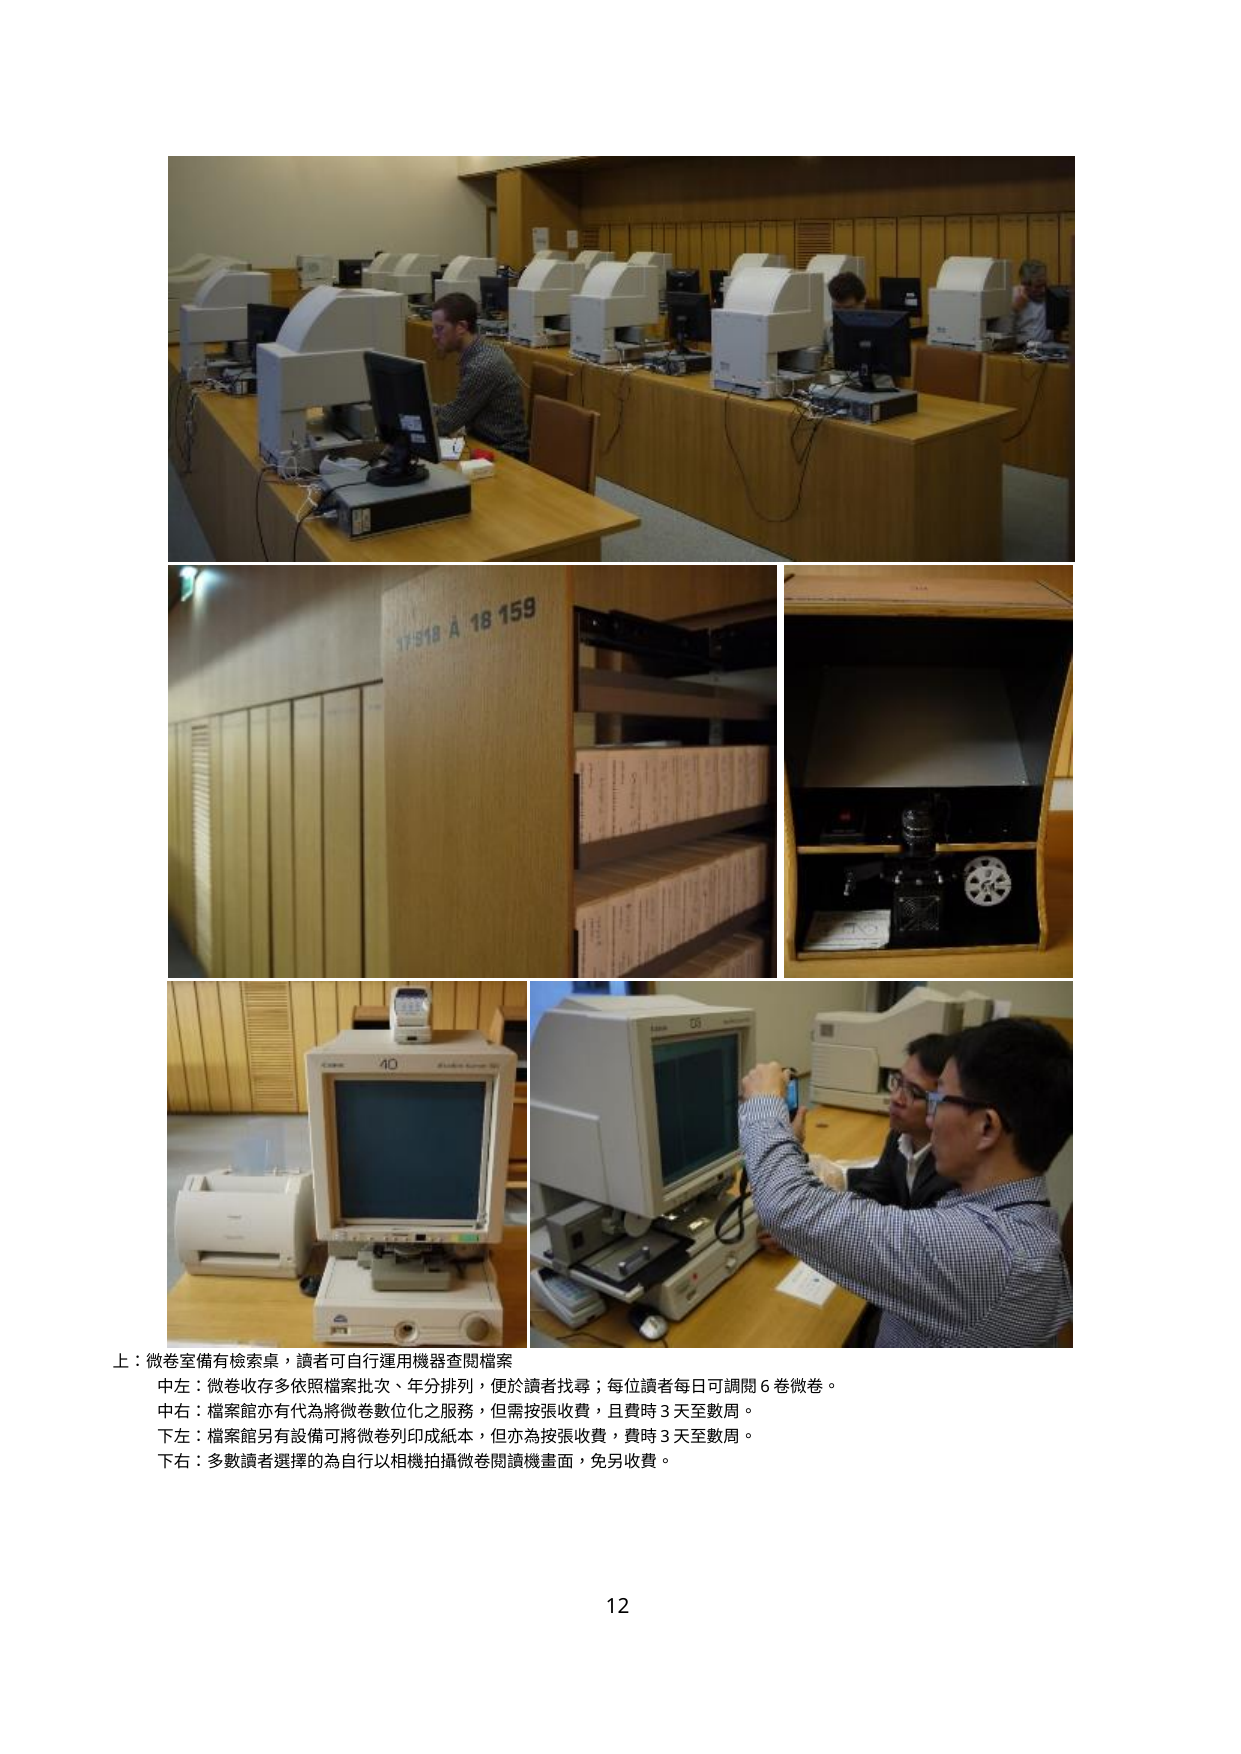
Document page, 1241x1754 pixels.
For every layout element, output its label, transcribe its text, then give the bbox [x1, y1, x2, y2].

picture [168, 156, 1075, 562]
text 中左：微卷收存多依照檔案批次、年分排列，便於讀者找尋；每位讀者每日可調閱6卷微卷。 [157, 1372, 1067, 1397]
picture [530, 981, 1073, 1348]
picture [167, 981, 527, 1348]
text 下左：檔案館另有設備可將微卷列印成紙本，但亦為按張收費，費時3天至數周。 [157, 1422, 1067, 1447]
text 下右：多數讀者選擇的為自行以相機拍攝微卷閱讀機畫面，免另收費。 [157, 1447, 1067, 1472]
text 上：微卷室備有檢索桌，讀者可自行運用機器查閱檔案 [112, 150, 1067, 1372]
picture [784, 565, 1073, 978]
picture [168, 565, 777, 978]
text 中右：檔案館亦有代為將微卷數位化之服務，但需按張收費，且費時3天至數周。 [157, 1397, 1067, 1422]
